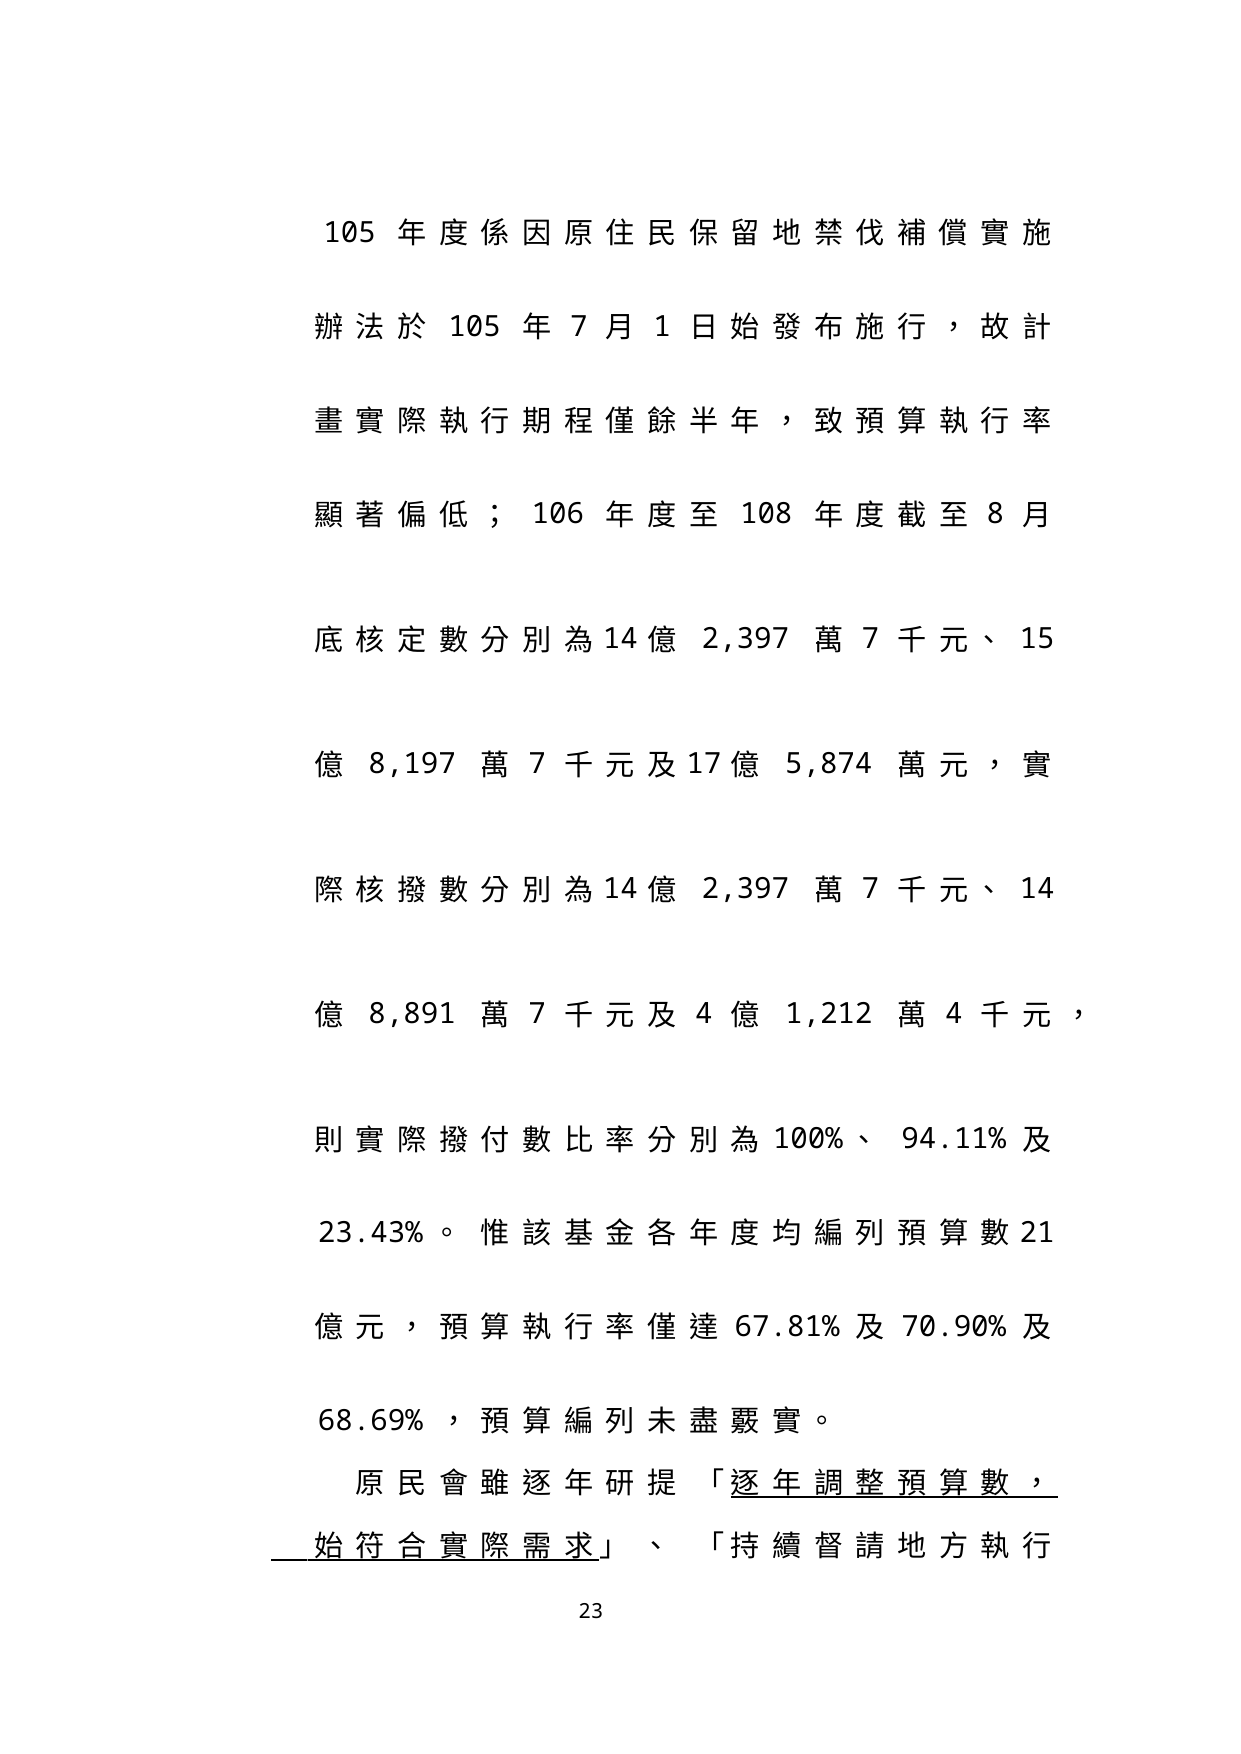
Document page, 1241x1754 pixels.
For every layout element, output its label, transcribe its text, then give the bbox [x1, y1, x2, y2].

text 原民會105年度預算數編列14億元，106年度至109年度預算數均編列21億元，惟自105年度至108年度截至8月底止，原住民保留地禁伐補償計畫之預算執行率分別為40.82%、67.81%、70.90%及68.69% (詳附表1)。詢據該會說明原因略以，105年度係因原住民保留地禁伐補償實施辦法於105年7月1日始發布施行，故計畫實際執行期程僅餘半年，致預算執行率顯著偏低；106年度至108年度截至8月底核定數分別為14億2,397萬7千元、15億8,197萬7千元及17億5,874萬元，實際核撥數分別為14億2,397萬7千元、14億8,891萬7千元及4億1,212萬4千元，則實際撥付數比率分別為100%、94.11%及23.43%。惟該基金各年度均編列預算數21億元，預算執行率僅達67.81%及70.90%及68.69%，預算編列未盡覈實。 [271, 189, 1058, 1439]
text 原民會雖逐年研提「逐年調整預算數，始符合實際需求」、「持續督請地方執行 [271, 1439, 1058, 1564]
